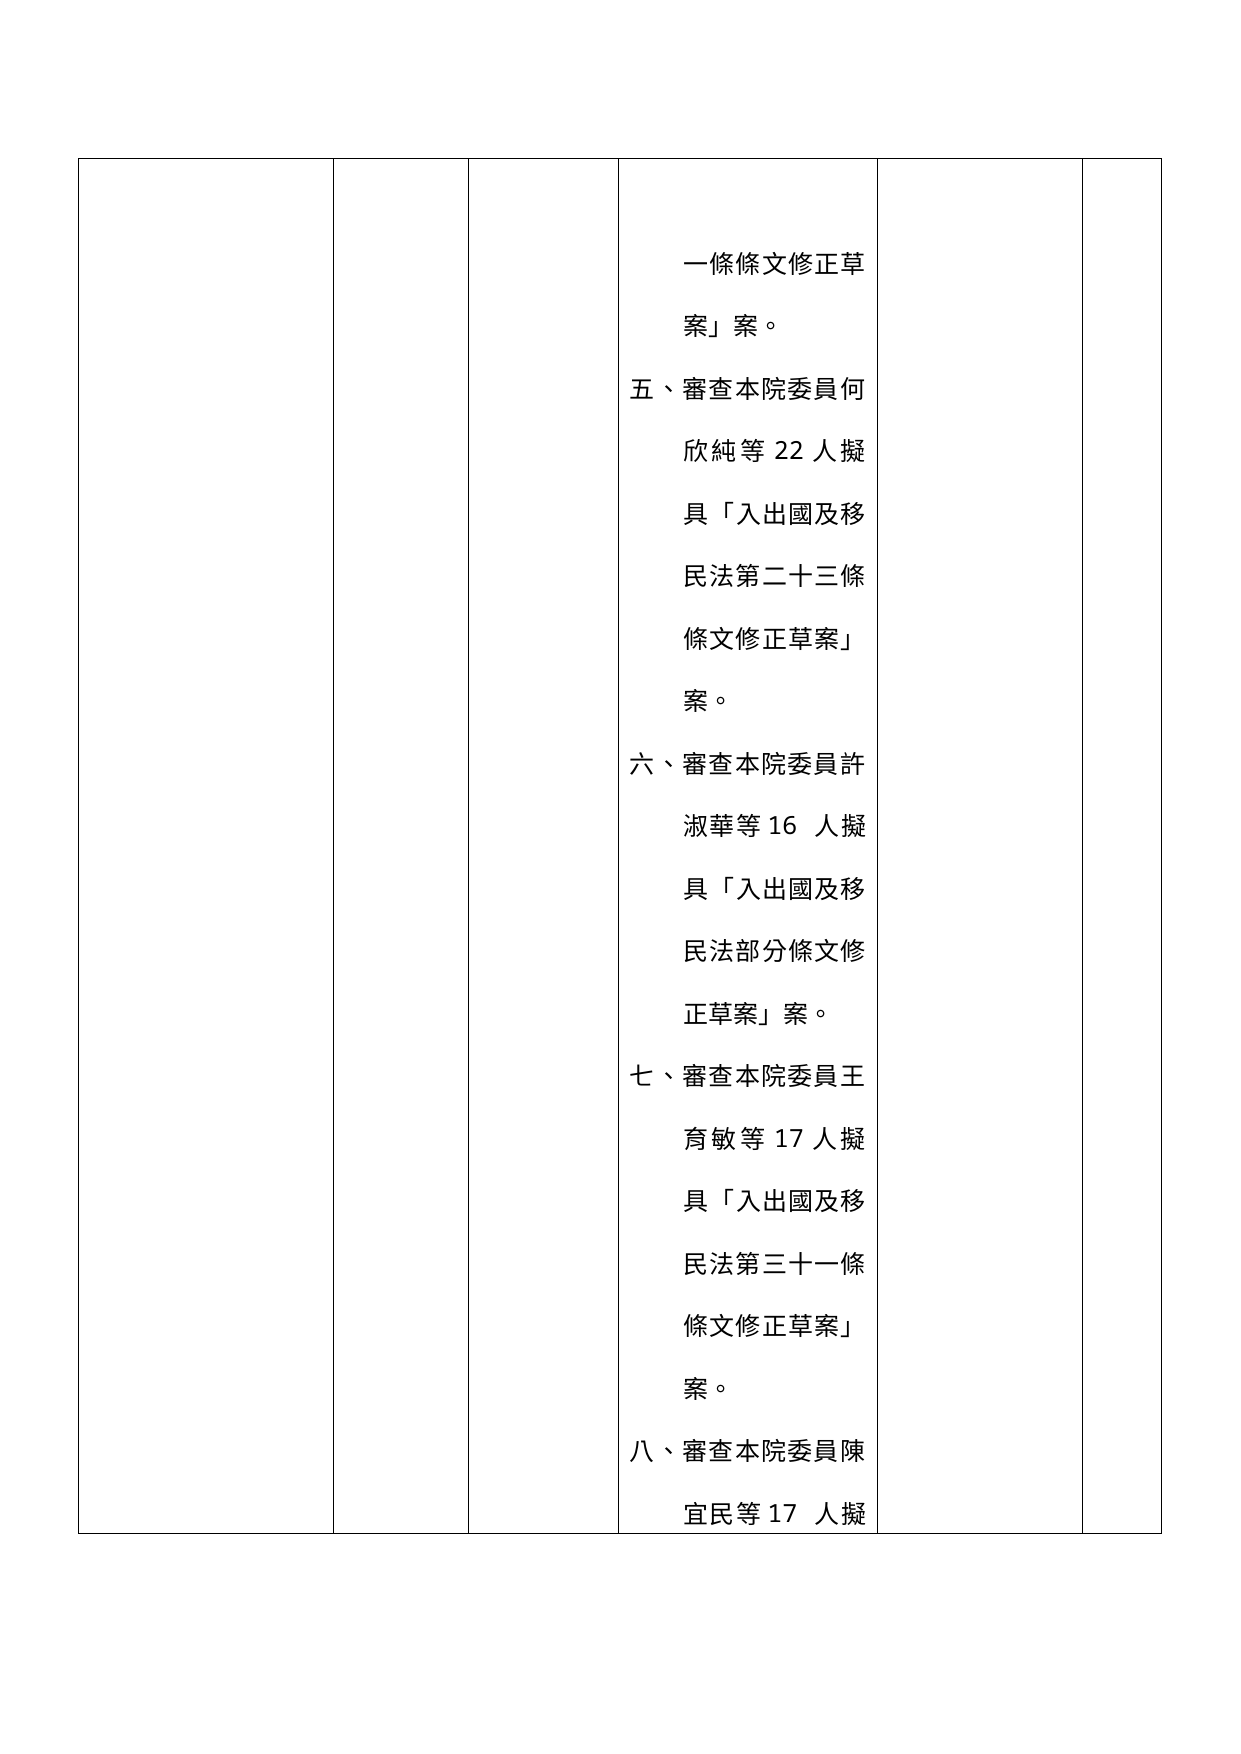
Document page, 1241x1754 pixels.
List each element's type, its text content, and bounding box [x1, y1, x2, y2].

table_cell [878, 159, 1082, 1533]
table_cell [334, 159, 468, 1533]
table_cell 一條條文修正草案」案。 五、審查本院委員何欣純等22人擬具「入出國及移民法第二十三條條文修正草案」案。 六、審查本院委員許淑華等16 人擬具「入出國及移民法部分條文修正草案」案。 七、審查本院委員王育敏等17人擬具「入出國及移民法第三十一條條文修正草案」案。 八、審查本院委員陳宜民等17 人擬 [619, 159, 877, 1533]
table_cell [1083, 159, 1161, 1533]
table_cell [469, 159, 618, 1533]
table_cell [79, 159, 333, 1533]
